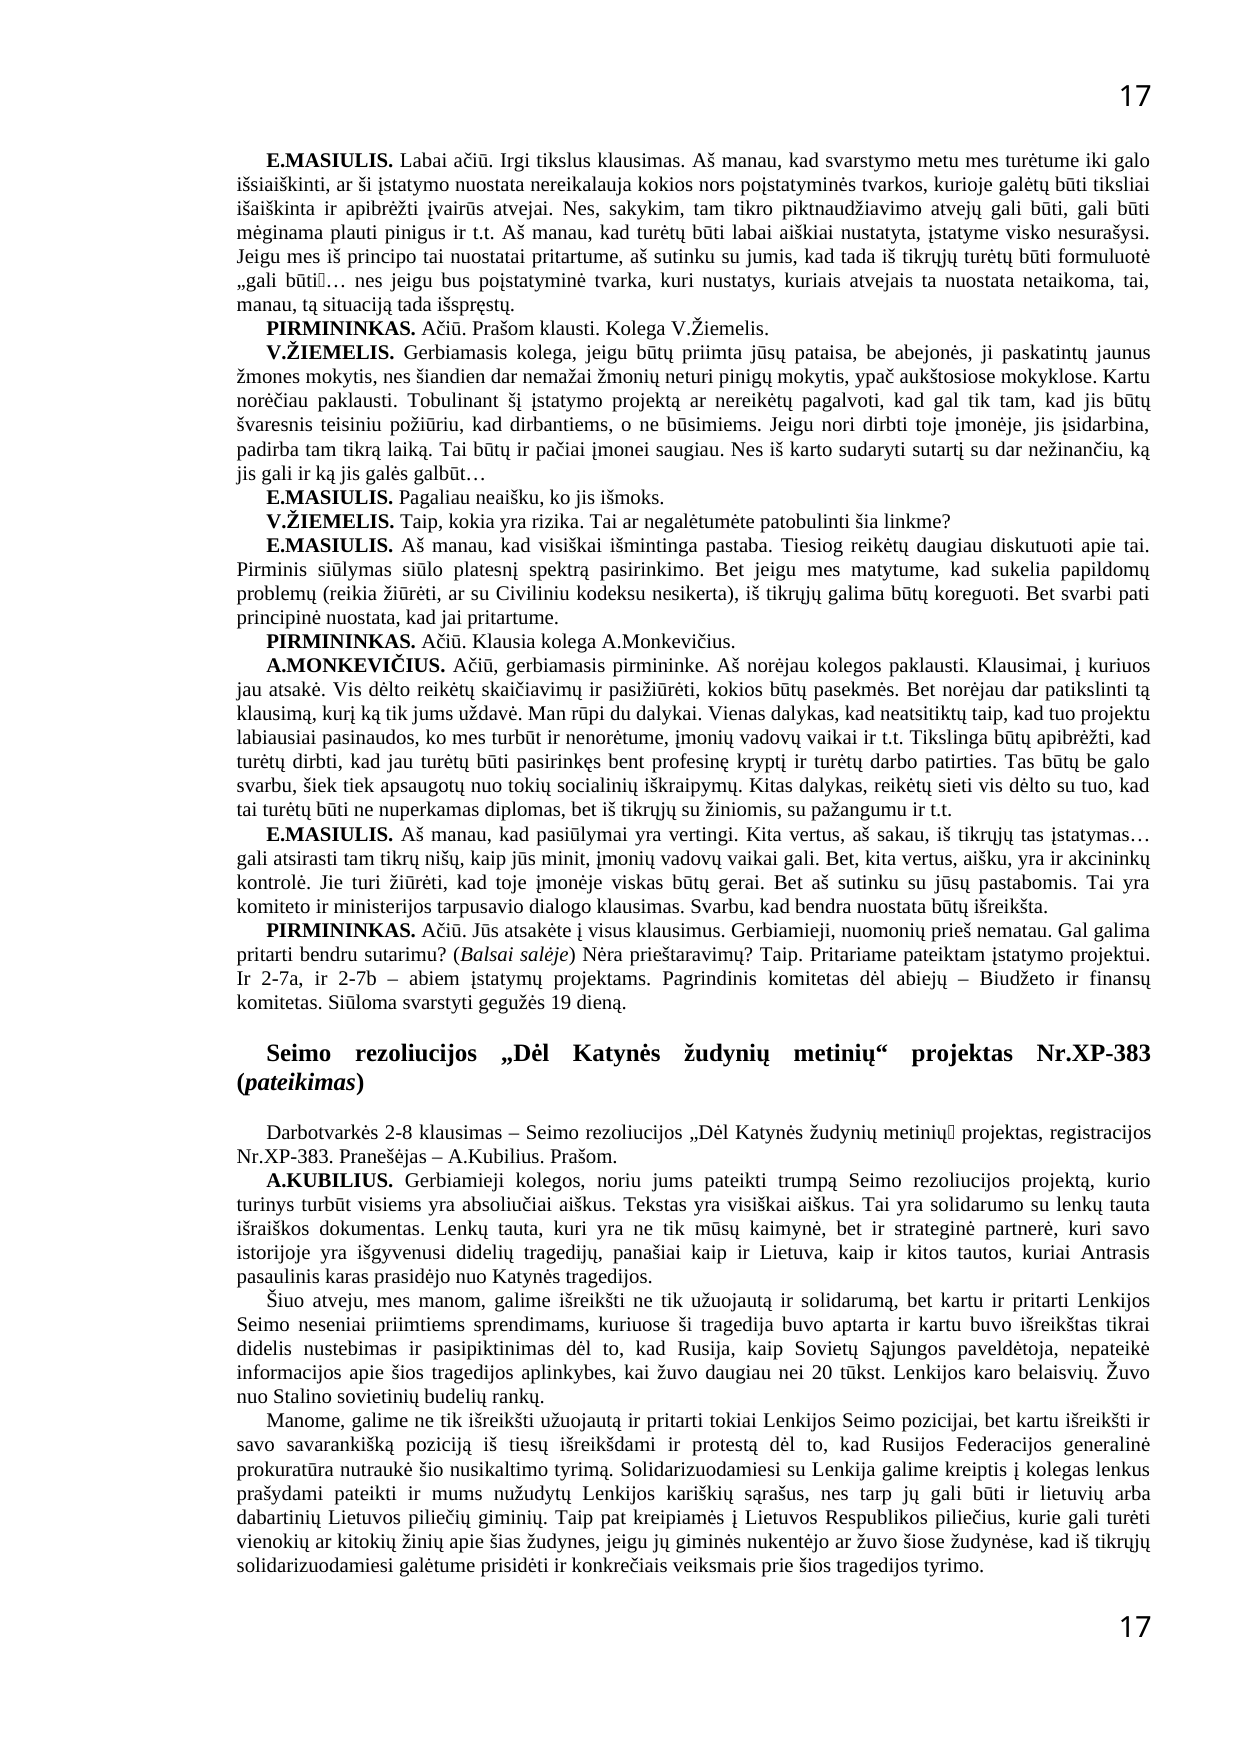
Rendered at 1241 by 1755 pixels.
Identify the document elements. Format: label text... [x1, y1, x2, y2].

text V.ŽIEMELIS. Taip, kokia yra rizika. Tai ar negalėtumėte patobulinti šia linkme? [236, 509, 1152, 533]
text E.MASIULIS. Pagaliau neaišku, ko jis išmoks. [236, 484, 1152, 509]
text Darbotvarkės 2-8 klausimas – Seimo rezoliucijos „Dėl Katynės žudynių metinių projektas, registracijos Nr.XP-383. Pranešėjas – A.Kubilius. Prašom. [236, 1119, 1152, 1168]
text E.MASIULIS. Labai ačiū. Irgi tikslus klausimas. Aš manau, kad svarstymo metu mes turėtume iki galo išsiaiškinti, ar ši įstatymo nuostata nereikalauja kokios nors poįstatyminės tvarkos, kurioje galėtų būti tiksliai išaiškinta ir apibrėžti įvairūs atvejai. Nes, sakykim, tam tikro piktnaudžiavimo atvejų gali būti, gali būti mėginama plauti pinigus ir t.t. Aš manau, kad turėtų būti labai aiškiai nustatyta, įstatyme visko nesurašysi. Jeigu mes iš principo tai nuostatai pritartume, aš sutinku su jumis, kad tada iš tikrųjų turėtų būti formuluotė „gali būti… nes jeigu bus poįstatyminė tvarka, kuri nustatys, kuriais atvejais ta nuostata netaikoma, tai, manau, tą situaciją tada išspręstų. [236, 148, 1152, 316]
text Šiuo atveju, mes manom, galime išreikšti ne tik užuojautą ir solidarumą, bet kartu ir pritarti Lenkijos Seimo neseniai priimtiems sprendimams, kuriuose ši tragedija buvo aptarta ir kartu buvo išreikštas tikrai didelis nustebimas ir pasipiktinimas dėl to, kad Rusija, kaip Sovietų Sąjungos paveldėtoja, nepateikė informacijos apie šios tragedijos aplinkybes, kai žuvo daugiau nei 20 tūkst. Lenkijos karo belaisvių. Žuvo nuo Stalino sovietinių budelių rankų. [236, 1288, 1152, 1408]
text PIRMININKAS. Ačiū. Prašom klausti. Kolega V.Žiemelis. [236, 316, 1152, 340]
text PIRMININKAS. Ačiū. Jūs atsakėte į visus klausimus. Gerbiamieji, nuomonių prieš nematau. Gal galima pritarti bendru sutarimu? (Balsai salėje) Nėra prieštaravimų? Taip. Pritariame pateiktam įstatymo projektui. Ir 2-7a, ir 2-7b – abiem įstatymų projektams. Pagrindinis komitetas dėl abiejų – Biudžeto ir finansų komitetas. Siūloma svarstyti gegužės 19 dieną. [236, 918, 1152, 1014]
text E.MASIULIS. Aš manau, kad visiškai išmintinga pastaba. Tiesiog reikėtų daugiau diskutuoti apie tai. Pirminis siūlymas siūlo platesnį spektrą pasirinkimo. Bet jeigu mes matytume, kad sukelia papildomų problemų (reikia žiūrėti, ar su Civiliniu kodeksu nesikerta), iš tikrųjų galima būtų koreguoti. Bet svarbi pati principinė nuostata, kad jai pritartume. [236, 533, 1152, 629]
text Manome, galime ne tik išreikšti užuojautą ir pritarti tokiai Lenkijos Seimo pozicijai, bet kartu išreikšti ir savo savarankišką poziciją iš tiesų išreikšdami ir protestą dėl to, kad Rusijos Federacijos generalinė prokuratūra nutraukė šio nusikaltimo tyrimą. Solidarizuodamiesi su Lenkija galime kreiptis į kolegas lenkus prašydami pateikti ir mums nužudytų Lenkijos kariškių sąrašus, nes tarp jų gali būti ir lietuvių arba dabartinių Lietuvos piliečių giminių. Taip pat kreipiamės į Lietuvos Respublikos piliečius, kurie gali turėti vienokių ar kitokių žinių apie šias žudynes, jeigu jų giminės nukentėjo ar žuvo šiose žudynėse, kad iš tikrųjų solidarizuodamiesi galėtume prisidėti ir konkrečiais veiksmais prie šios tragedijos tyrimo. [236, 1408, 1152, 1577]
text E.MASIULIS. Aš manau, kad pasiūlymai yra vertingi. Kita vertus, aš sakau, iš tikrųjų tas įstatymas… gali atsirasti tam tikrų nišų, kaip jūs minit, įmonių vadovų vaikai gali. Bet, kita vertus, aišku, yra ir akcininkų kontrolė. Jie turi žiūrėti, kad toje įmonėje viskas būtų gerai. Bet aš sutinku su jūsų pastabomis. Tai yra komiteto ir ministerijos tarpusavio dialogo klausimas. Svarbu, kad bendra nuostata būtų išreikšta. [236, 821, 1152, 918]
text V.ŽIEMELIS. Gerbiamasis kolega, jeigu būtų priimta jūsų pataisa, be abejonės, ji paskatintų jaunus žmones mokytis, nes šiandien dar nemažai žmonių neturi pinigų mokytis, ypač aukštosiose mokyklose. Kartu norėčiau paklausti. Tobulinant šį įstatymo projektą ar nereikėtų pagalvoti, kad gal tik tam, kad jis būtų švaresnis teisiniu požiūriu, kad dirbantiems, o ne būsimiems. Jeigu nori dirbti toje įmonėje, jis įsidarbina, padirba tam tikrą laiką. Tai būtų ir pačiai įmonei saugiau. Nes iš karto sudaryti sutartį su dar nežinančiu, ką jis gali ir ką jis galės galbūt… [236, 340, 1152, 484]
text PIRMININKAS. Ačiū. Klausia kolega A.Monkevičius. [236, 629, 1152, 653]
text Seimo rezoliucijos „Dėl Katynės žudynių metinių“ projektas Nr.XP-383 (pateikimas) [236, 1038, 1152, 1096]
text A.MONKEVIČIUS. Ačiū, gerbiamasis pirmininke. Aš norėjau kolegos paklausti. Klausimai, į kuriuos jau atsakė. Vis dėlto reikėtų skaičiavimų ir pasižiūrėti, kokios būtų pasekmės. Bet norėjau dar patikslinti tą klausimą, kurį ką tik jums uždavė. Man rūpi du dalykai. Vienas dalykas, kad neatsitiktų taip, kad tuo projektu labiausiai pasinaudos, ko mes turbūt ir nenorėtume, įmonių vadovų vaikai ir t.t. Tikslinga būtų apibrėžti, kad turėtų dirbti, kad jau turėtų būti pasirinkęs bent profesinę kryptį ir turėtų darbo patirties. Tas būtų be galo svarbu, šiek tiek apsaugotų nuo tokių socialinių iškraipymų. Kitas dalykas, reikėtų sieti vis dėlto su tuo, kad tai turėtų būti ne nuperkamas diplomas, bet iš tikrųjų su žiniomis, su pažangumu ir t.t. [236, 653, 1152, 821]
text A.KUBILIUS. Gerbiamieji kolegos, noriu jums pateikti trumpą Seimo rezoliucijos projektą, kurio turinys turbūt visiems yra absoliučiai aiškus. Tekstas yra visiškai aiškus. Tai yra solidarumo su lenkų tauta išraiškos dokumentas. Lenkų tauta, kuri yra ne tik mūsų kaimynė, bet ir strateginė partnerė, kuri savo istorijoje yra išgyvenusi didelių tragedijų, panašiai kaip ir Lietuva, kaip ir kitos tautos, kuriai Antrasis pasaulinis karas prasidėjo nuo Katynės tragedijos. [236, 1168, 1152, 1288]
